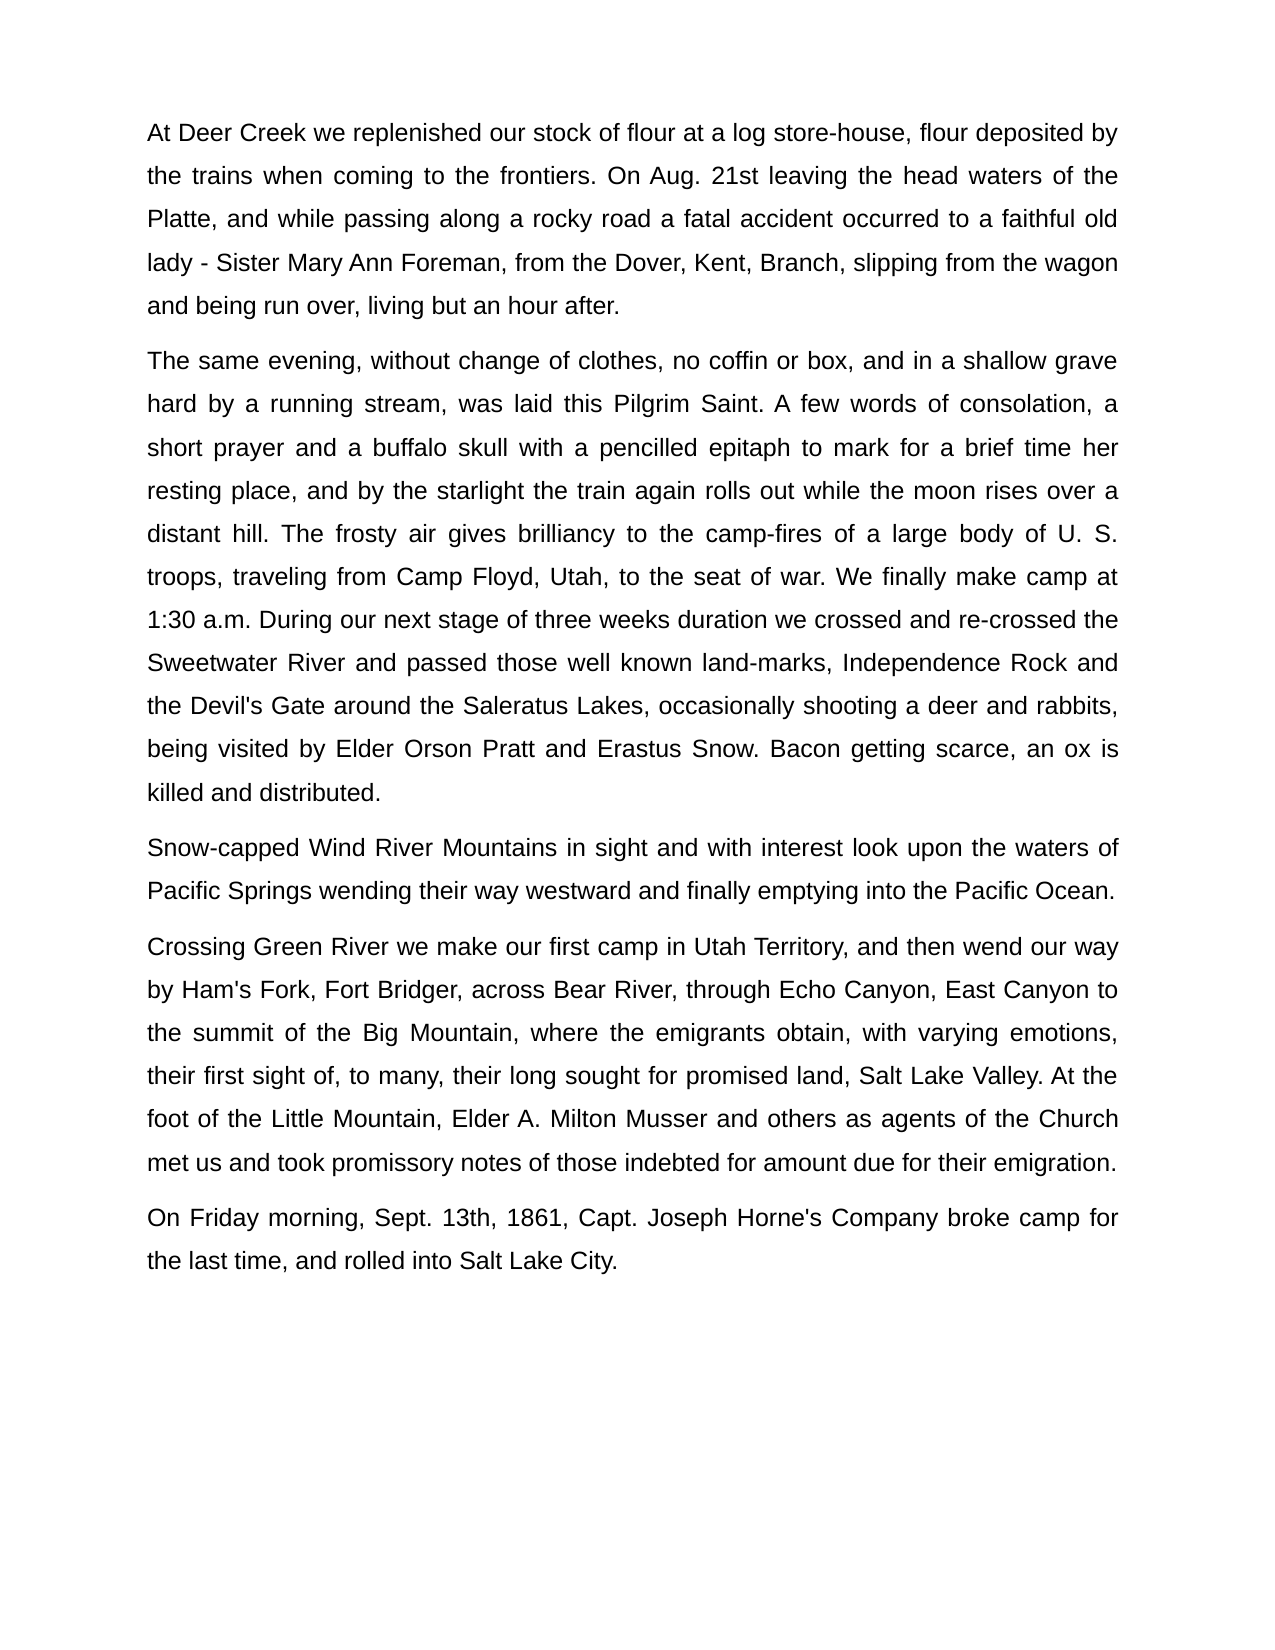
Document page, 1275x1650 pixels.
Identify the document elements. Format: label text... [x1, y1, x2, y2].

text Snow-capped Wind River Mountains in sight and with interest look upon the waters of Pacific Springs wending their way westward and finally emptying into the Pacific Ocean. [147, 833, 1120, 905]
text At Deer Creek we replenished our stock of flour at a log store-house, flour deposited by the trains when coming to the frontiers. On Aug. 21st leaving the head waters of the Platte, and while passing along a rocky road a fatal accident occurred to a faithful old lady - Sister Mary Ann Foreman, from the Dover, Kent, Branch, slipping from the wagon and being run over, living but an hour after. [147, 118, 1120, 319]
text The same evening, without change of clothes, no coffin or box, and in a shallow grave hard by a running stream, was laid this Pilgrim Saint. A few words of consolation, a short prayer and a buffalo skull with a pencilled epitaph to mark for a brief time her resting place, and by the starlight the train again rolls out while the moon rises over a distant hill. The frosty air gives brilliancy to the camp-fires of a large body of U. S. troops, traveling from Camp Floyd, Utah, to the seat of war. We finally make camp at 1:30 a.m. During our next stage of three weeks duration we crossed and re-crossed the Sweetwater River and passed those well known land-marks, Independence Rock and the Devil's Gate around the Saleratus Lakes, occasionally shooting a deer and rabbits, being visited by Elder Orson Pratt and Erastus Snow. Bacon getting scarce, an ox is killed and distributed. [147, 346, 1120, 806]
text On Friday morning, Sept. 13th, 1861, Capt. Joseph Horne's Company broke camp for the last time, and rolled into Salt Lake City. [147, 1203, 1120, 1275]
text Crossing Green River we make our first camp in Utah Territory, and then wend our way by Ham's Fork, Fort Bridger, across Bear River, through Echo Canyon, East Canyon to the summit of the Big Mountain, where the emigrants obtain, with varying emotions, their first sight of, to many, their long sought for promised land, Salt Lake Valley. At the foot of the Little Mountain, Elder A. Milton Musser and others as agents of the Church met us and took promissory notes of those indebted for amount due for their emigration. [147, 932, 1120, 1176]
